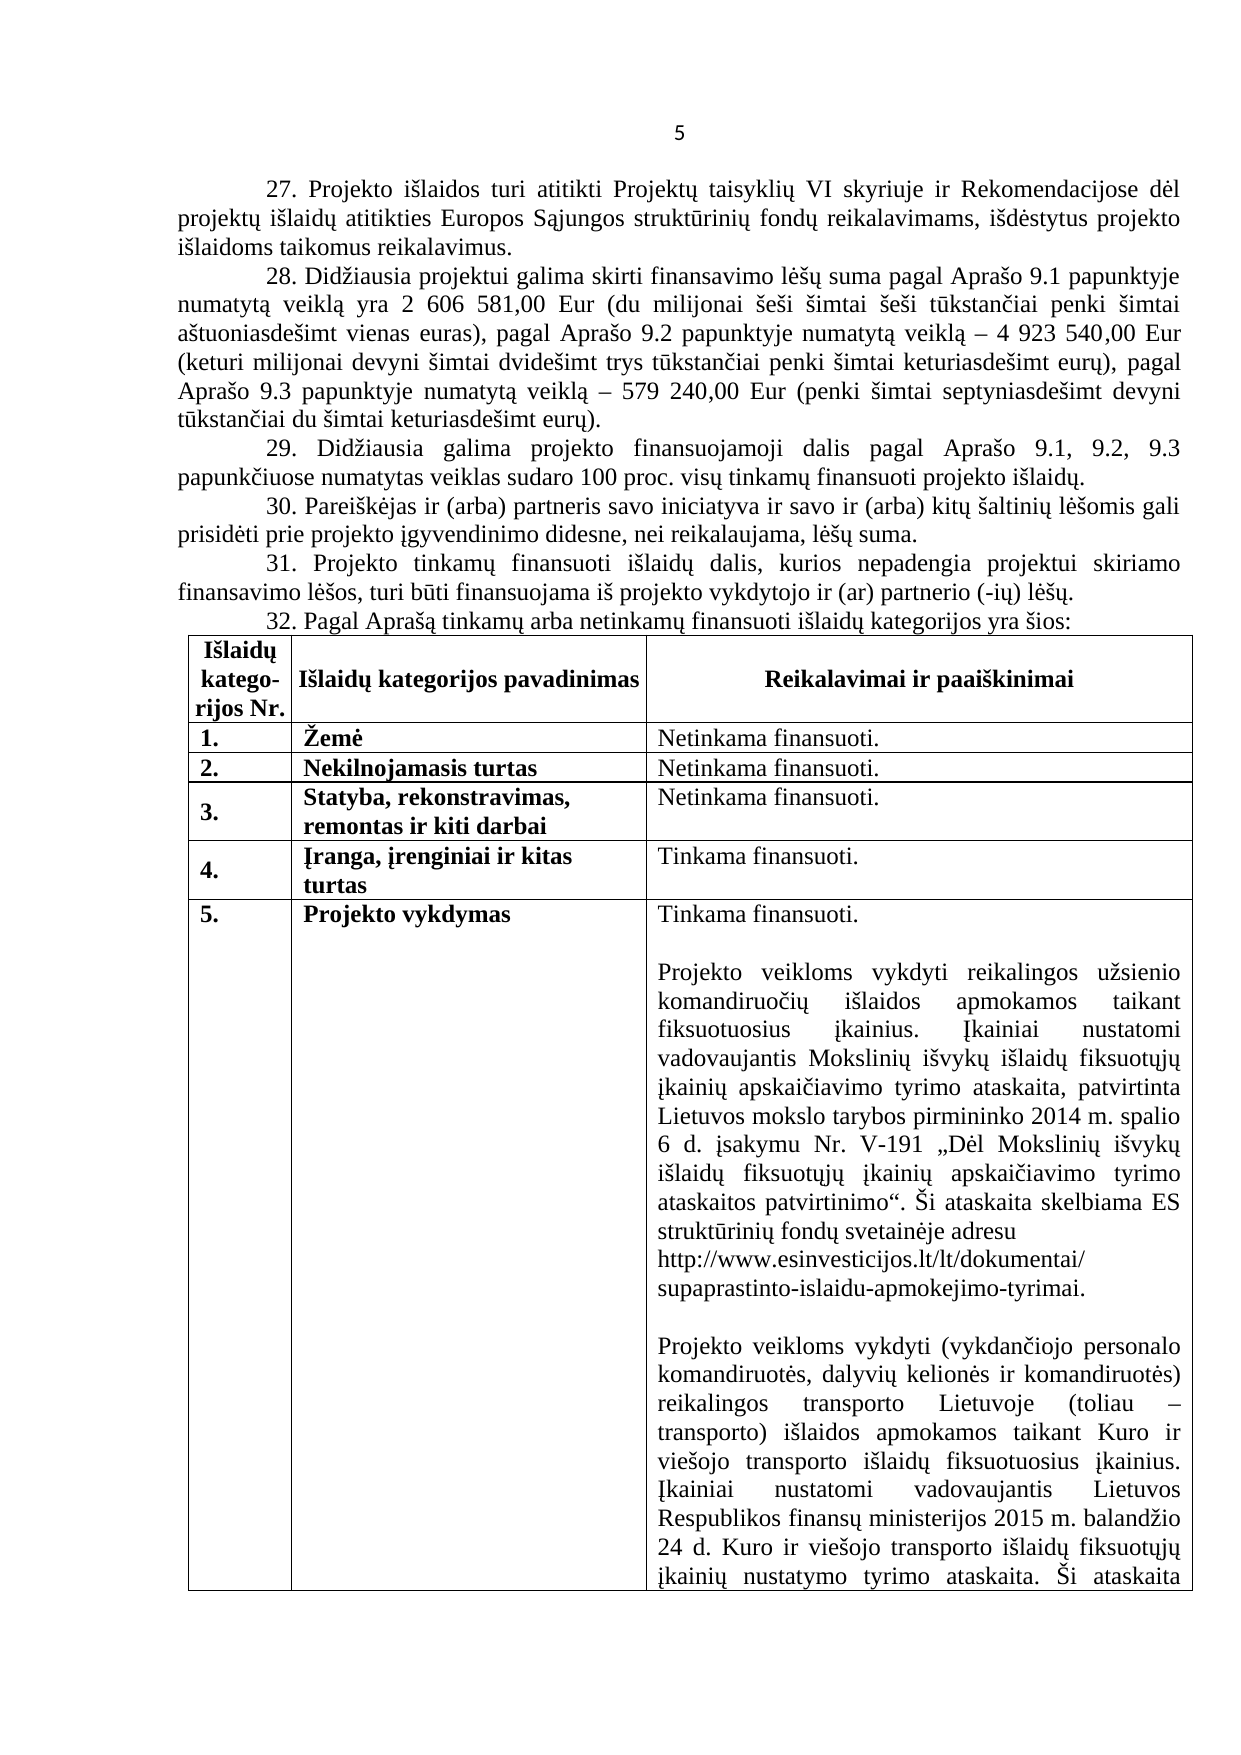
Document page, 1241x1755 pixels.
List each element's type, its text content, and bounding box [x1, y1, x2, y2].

table_cell Netinkama finansuoti. [647, 753, 1192, 781]
table_cell 2. [189, 753, 291, 781]
table_cell 1. [189, 723, 291, 752]
table_cell Įranga, įrenginiai ir kitas turtas [292, 841, 646, 898]
text 27. Projekto išlaidos turi atitikti Projektų taisyklių VI skyriuje ir Rekomendacijose dėl projektų išlaidų atitikties Europos Sąjungos struktūrinių fondų reikalavimams, išdėstytus projekto išlaidoms taikomus reikalavimus. [177, 174, 1181, 261]
table_cell 5. [189, 900, 291, 1589]
table_cell Netinkama finansuoti. [647, 783, 1192, 840]
text 28. Didžiausia projektui galima skirti finansavimo lėšų suma pagal Aprašo 9.1 papunktyje numatytą veiklą yra 2 606 581,00 Eur (du milijonai šeši šimtai šeši tūkstančiai penki šimtai aštuoniasdešimt vienas euras), pagal Aprašo 9.2 papunktyje numatytą veiklą – 4 923 540,00 Eur (keturi milijonai devyni šimtai dvidešimt trys tūkstančiai penki šimtai keturiasdešimt eurų), pagal Aprašo 9.3 papunktyje numatytą veiklą – 579 240,00 Eur (penki šimtai septyniasdešimt devyni tūkstančiai du šimtai keturiasdešimt eurų). [177, 261, 1181, 433]
table_cell Žemė [292, 723, 646, 752]
table_cell 4. [189, 841, 291, 898]
text 30. Pareiškėjas ir (arba) partneris savo iniciatyva ir savo ir (arba) kitų šaltinių lėšomis gali prisidėti prie projekto įgyvendinimo didesne, nei reikalaujama, lėšų suma. [177, 491, 1181, 548]
table_cell Netinkama finansuoti. [647, 723, 1192, 752]
table_cell Projekto vykdymas [292, 900, 646, 1589]
table_cell 3. [189, 783, 291, 840]
table_cell Statyba, rekonstravimas, remontas ir kiti darbai [292, 783, 646, 840]
table_header Išlaidų katego-rijos Nr. [189, 636, 291, 722]
table_cell Nekilnojamasis turtas [292, 753, 646, 781]
table_cell Tinkama finansuoti. Projekto veikloms vykdyti reikalingos užsienio komandiruočių išlaidos apmokamos taikant fiksuotuosius įkainius. Įkainiai nustatomi vadovaujantis Mokslinių išvykų išlaidų fiksuotųjų įkainių apskaičiavimo tyrimo ataskaita, patvirtinta Lietuvos mokslo tarybos pirmininko 2014 m. spalio 6 d. įsakymu Nr. V-191 „Dėl Mokslinių išvykų išlaidų fiksuotųjų įkainių apskaičiavimo tyrimo ataskaitos patvirtinimo“. Ši ataskaita skelbiama ES struktūrinių fondų svetainėje adresu http://www.esinvesticijos.lt/lt/dokumentai/supaprastinto-islaidu-apmokejimo-tyrimai. Projekto veikloms vykdyti (vykdančiojo personalo komandiruotės, dalyvių kelionės ir komandiruotės) reikalingos transporto Lietuvoje (toliau – transporto) išlaidos apmokamos taikant Kuro ir viešojo transporto išlaidų fiksuotuosius įkainius. Įkainiai nustatomi vadovaujantis Lietuvos Respublikos finansų ministerijos 2015 m. balandžio 24 d. Kuro ir viešojo transporto išlaidų fiksuotųjų įkainių nustatymo tyrimo ataskaita. Ši ataskaita [647, 900, 1192, 1589]
table_header Reikalavimai ir paaiškinimai [647, 636, 1192, 722]
text 31. Projekto tinkamų finansuoti išlaidų dalis, kurios nepadengia projektui skiriamo finansavimo lėšos, turi būti finansuojama iš projekto vykdytojo ir (ar) partnerio (-ių) lėšų. [177, 548, 1181, 606]
table_header Išlaidų kategorijos pavadinimas [292, 636, 646, 722]
text 29. Didžiausia galima projekto finansuojamoji dalis pagal Aprašo 9.1, 9.2, 9.3 papunkčiuose numatytas veiklas sudaro 100 proc. visų tinkamų finansuoti projekto išlaidų. [177, 433, 1181, 491]
table_cell Tinkama finansuoti. [647, 841, 1192, 898]
text 32. Pagal Aprašą tinkamų arba netinkamų finansuoti išlaidų kategorijos yra šios: [177, 606, 1181, 634]
